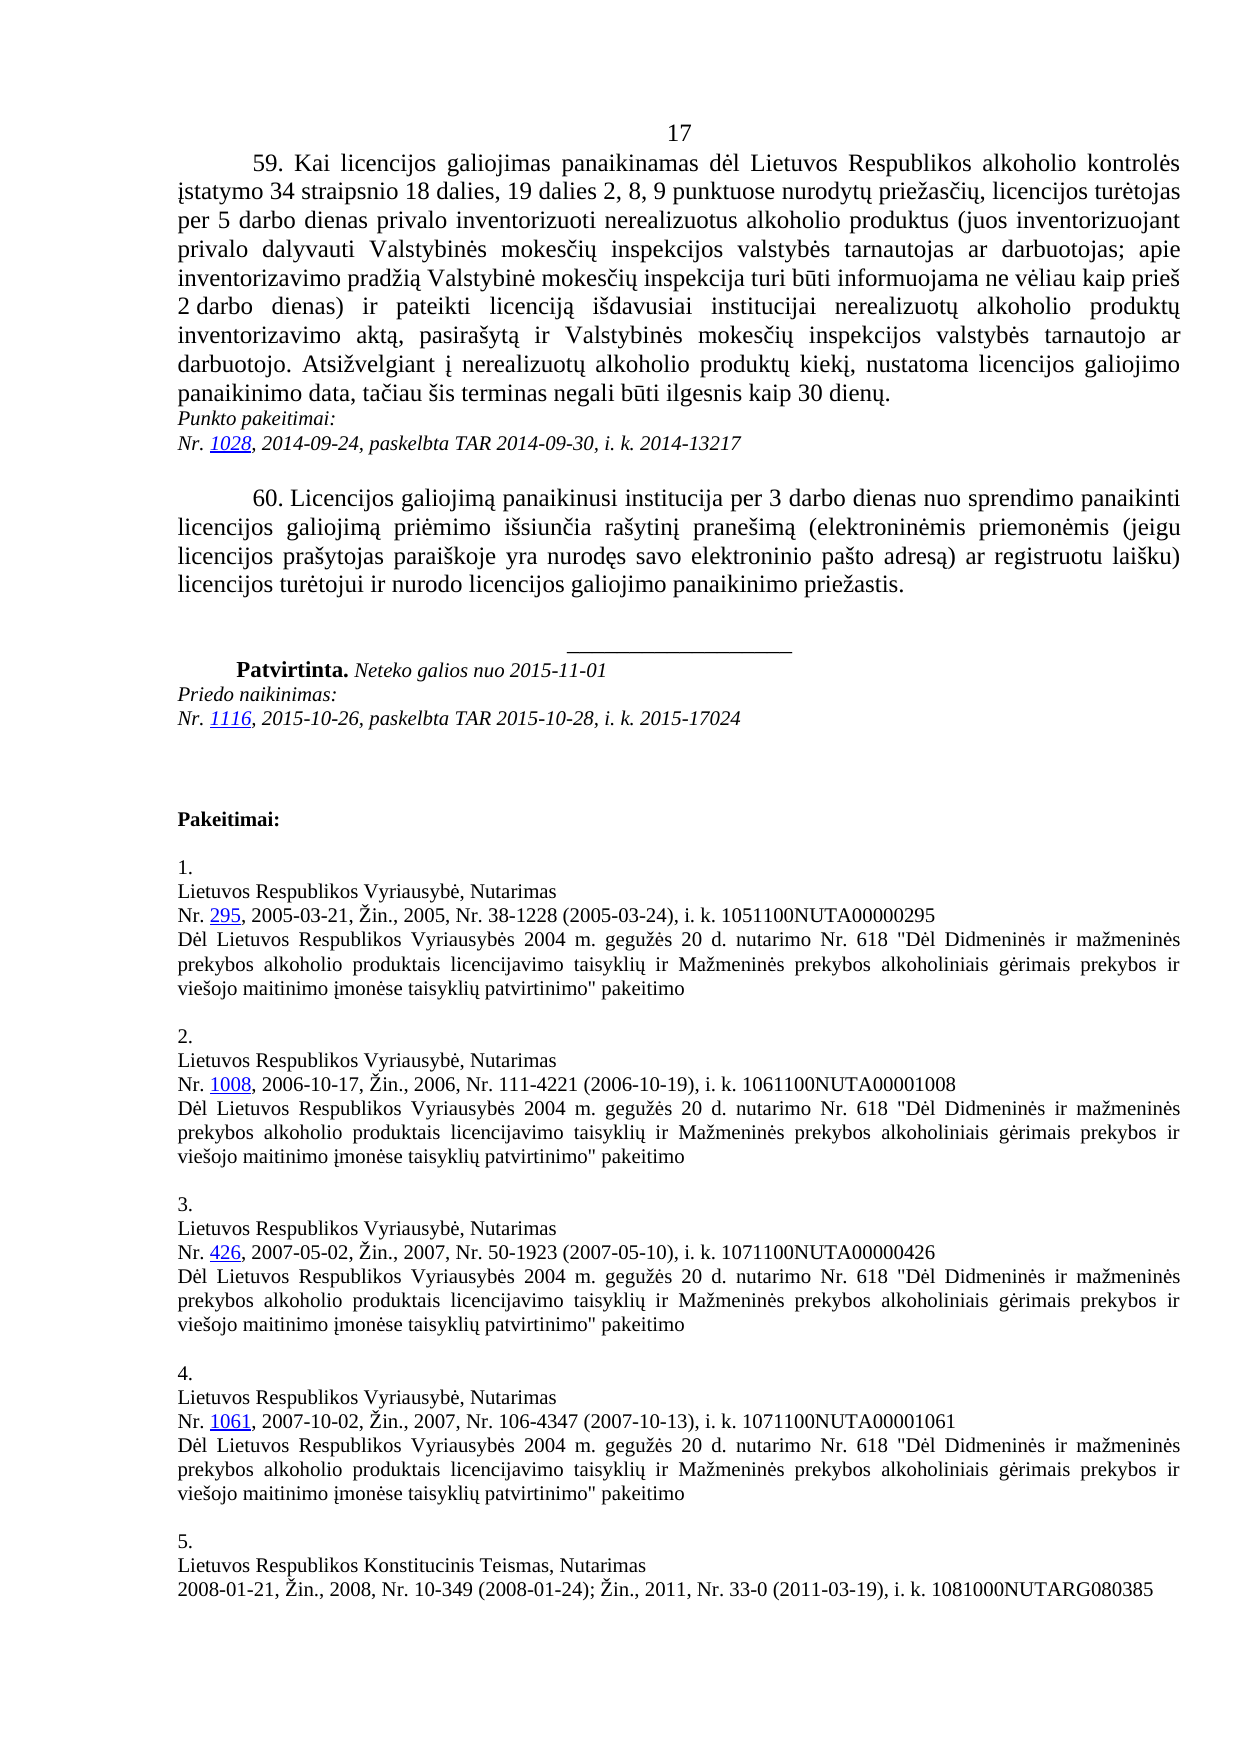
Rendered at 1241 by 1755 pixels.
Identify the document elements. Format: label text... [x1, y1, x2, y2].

text Dėl Lietuvos Respublikos Vyriausybės 2004 m. gegužės 20 d. nutarimo Nr. 618 "Dėl Didmeninės ir mažmeninės prekybos alkoholio produktais licencijavimo taisyklių ir Mažmeninės prekybos alkoholiniais gėrimais prekybos ir viešojo maitinimo įmonėse taisyklių patvirtinimo" pakeitimo [177, 1264, 1181, 1336]
text Lietuvos Respublikos Vyriausybė, Nutarimas [177, 879, 1181, 903]
text Pakeitimai: [177, 807, 1181, 831]
text 60. Licencijos galiojimą panaikinusi institucija per 3 darbo dienas nuo sprendimo panaikinti licencijos galiojimą priėmimo išsiunčia rašytinį pranešimą (elektroninėmis priemonėmis (jeigu licencijos prašytojas paraiškoje yra nurodęs savo elektroninio pašto adresą) ar registruotu laišku) licencijos turėtojui ir nurodo licencijos galiojimo panaikinimo priežastis. [177, 483, 1181, 598]
text Lietuvos Respublikos Vyriausybė, Nutarimas [177, 1216, 1181, 1240]
text Nr. 1116, 2015-10-26, paskelbta TAR 2015-10-28, i. k. 2015-17024 [177, 706, 1181, 730]
text Nr. 1061, 2007-10-02, Žin., 2007, Nr. 106-4347 (2007-10-13), i. k. 1071100NUTA00001061 [177, 1409, 1181, 1433]
text Priedo naikinimas: [177, 682, 1181, 706]
text __________________ [177, 627, 1181, 656]
text 3. [177, 1192, 1181, 1216]
text Dėl Lietuvos Respublikos Vyriausybės 2004 m. gegužės 20 d. nutarimo Nr. 618 "Dėl Didmeninės ir mažmeninės prekybos alkoholio produktais licencijavimo taisyklių ir Mažmeninės prekybos alkoholiniais gėrimais prekybos ir viešojo maitinimo įmonėse taisyklių patvirtinimo" pakeitimo [177, 1433, 1181, 1505]
text 2. [177, 1024, 1181, 1048]
text 2008-01-21, Žin., 2008, Nr. 10-349 (2008-01-24); Žin., 2011, Nr. 33-0 (2011-03-19), i. k. 1081000NUTARG080385 [177, 1577, 1181, 1601]
text Nr. 426, 2007-05-02, Žin., 2007, Nr. 50-1923 (2007-05-10), i. k. 1071100NUTA00000426 [177, 1240, 1181, 1264]
text Nr. 1008, 2006-10-17, Žin., 2006, Nr. 111-4221 (2006-10-19), i. k. 1061100NUTA00001008 [177, 1072, 1181, 1096]
text Dėl Lietuvos Respublikos Vyriausybės 2004 m. gegužės 20 d. nutarimo Nr. 618 "Dėl Didmeninės ir mažmeninės prekybos alkoholio produktais licencijavimo taisyklių ir Mažmeninės prekybos alkoholiniais gėrimais prekybos ir viešojo maitinimo įmonėse taisyklių patvirtinimo" pakeitimo [177, 927, 1181, 999]
text Nr. 295, 2005-03-21, Žin., 2005, Nr. 38-1228 (2005-03-24), i. k. 1051100NUTA00000295 [177, 903, 1181, 927]
text Patvirtinta. Neteko galios nuo 2015-11-01 [177, 656, 1181, 682]
text Lietuvos Respublikos Konstitucinis Teismas, Nutarimas [177, 1553, 1181, 1577]
text 5. [177, 1529, 1181, 1553]
text Nr. 1028, 2014-09-24, paskelbta TAR 2014-09-30, i. k. 2014-13217 [177, 430, 1181, 454]
text Punkto pakeitimai: [177, 406, 1181, 430]
text Lietuvos Respublikos Vyriausybė, Nutarimas [177, 1048, 1181, 1072]
text 59. Kai licencijos galiojimas panaikinamas dėl Lietuvos Respublikos alkoholio kontrolės įstatymo 34 straipsnio 18 dalies, 19 dalies 2, 8, 9 punktuose nurodytų priežasčių, licencijos turėtojas per 5 darbo dienas privalo inventorizuoti nerealizuotus alkoholio produktus (juos inventorizuojant privalo dalyvauti Valstybinės mokesčių inspekcijos valstybės tarnautojas ar darbuotojas; apie inventorizavimo pradžią Valstybinė mokesčių inspekcija turi būti informuojama ne vėliau kaip prieš 2 darbo dienas) ir pateikti licenciją išdavusiai institucijai nerealizuotų alkoholio produktų inventorizavimo aktą, pasirašytą ir Valstybinės mokesčių inspekcijos valstybės tarnautojo ar darbuotojo. Atsižvelgiant į nerealizuotų alkoholio produktų kiekį, nustatoma licencijos galiojimo panaikinimo data, tačiau šis terminas negali būti ilgesnis kaip 30 dienų. [177, 148, 1181, 406]
text 4. [177, 1361, 1181, 1384]
text Dėl Lietuvos Respublikos Vyriausybės 2004 m. gegužės 20 d. nutarimo Nr. 618 "Dėl Didmeninės ir mažmeninės prekybos alkoholio produktais licencijavimo taisyklių ir Mažmeninės prekybos alkoholiniais gėrimais prekybos ir viešojo maitinimo įmonėse taisyklių patvirtinimo" pakeitimo [177, 1096, 1181, 1168]
text Lietuvos Respublikos Vyriausybė, Nutarimas [177, 1384, 1181, 1409]
text 1. [177, 855, 1181, 879]
